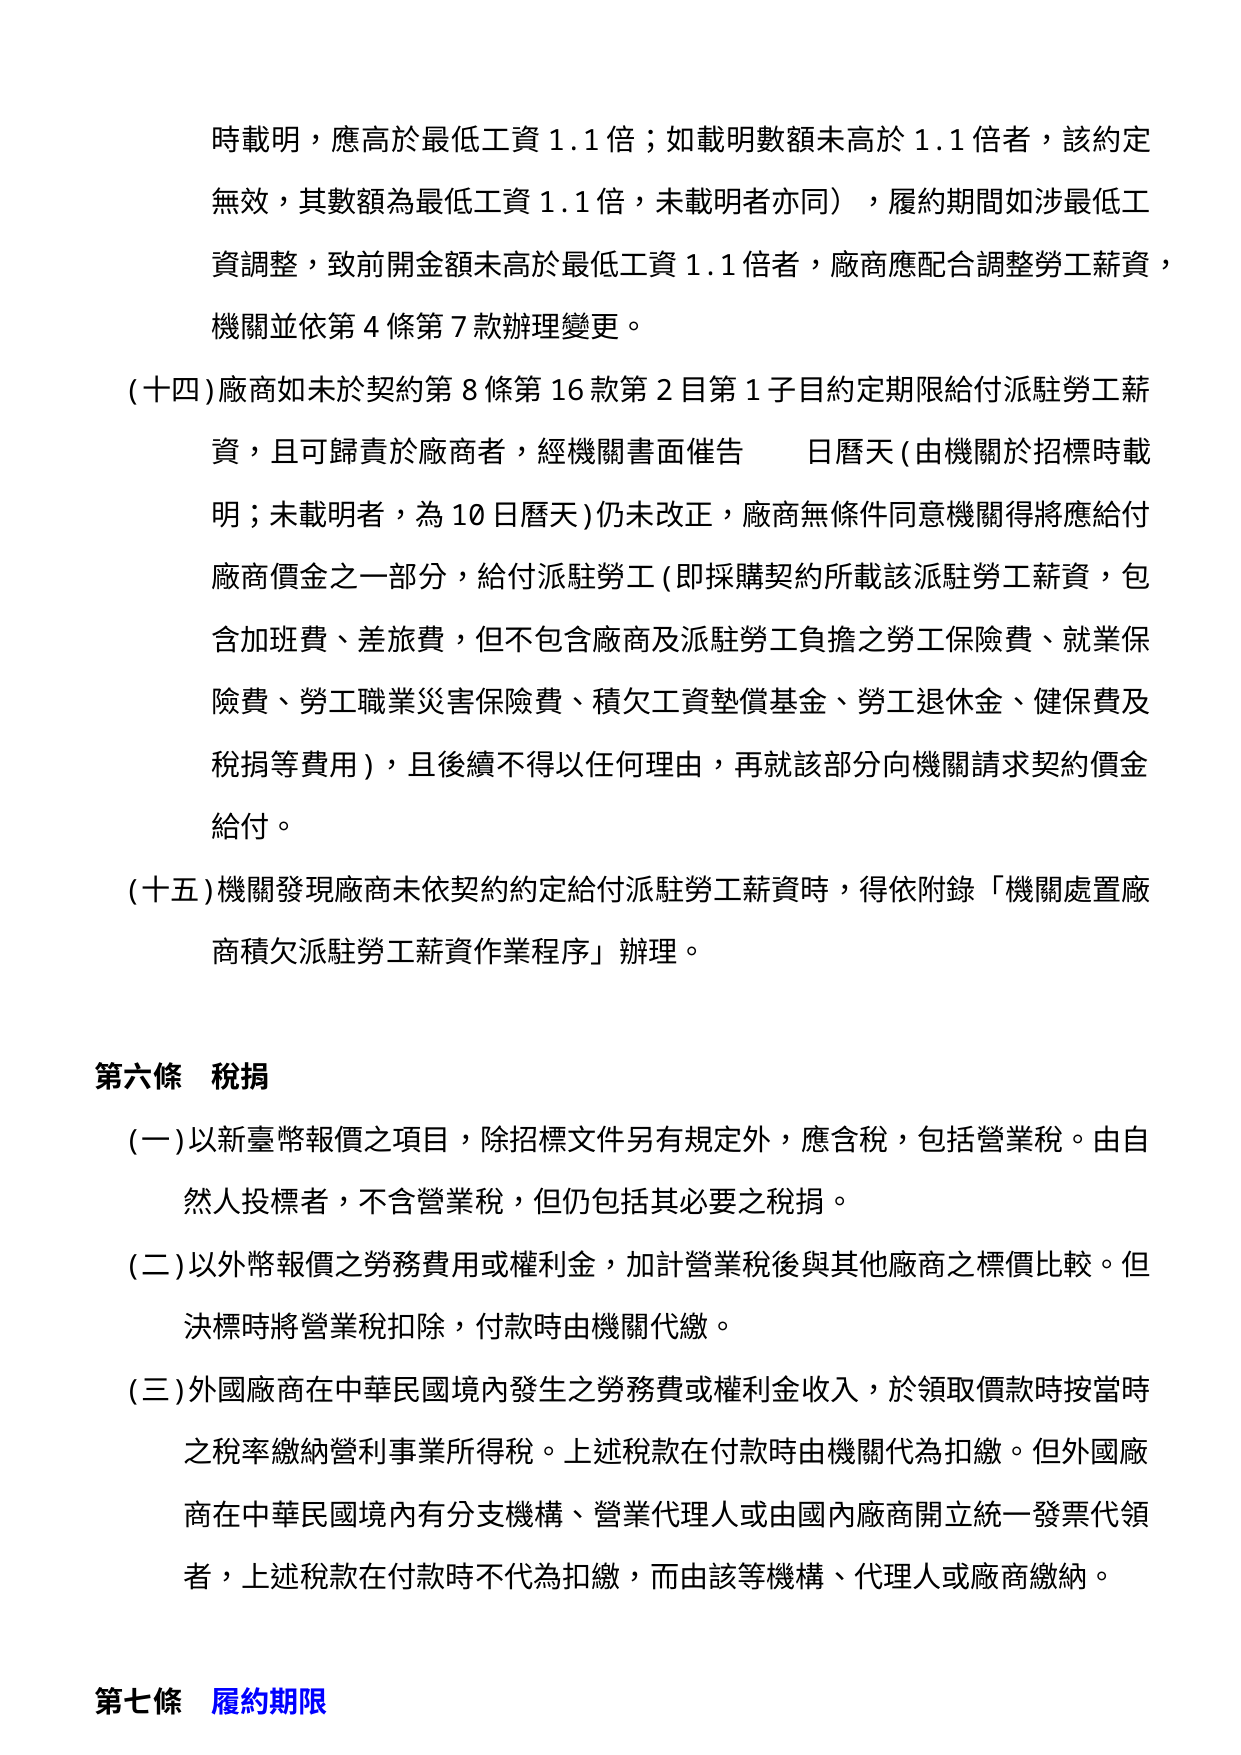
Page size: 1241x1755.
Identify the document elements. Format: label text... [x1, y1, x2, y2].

text (十三)廠商於履約期間給與全職從事本採購案之員工薪資（派駐勞工依第8條辦理），應高於最低工資1.1倍，每月至少為＿＿＿＿＿元（由機關於招標時載明，應高於最低工資1.1倍；如載明數額未高於1.1倍者，該約定無效，其數額為最低工資1.1倍，未載明者亦同），履約期間如涉最低工資調整，致前開金額未高於最低工資1.1倍者，廠商應配合調整勞工薪資，機關並依第4條第7款辦理變更。 [124, 96, 1152, 346]
text (十四)廠商如未於契約第8條第16款第2目第1子目約定期限給付派駐勞工薪資，且可歸責於廠商者，經機關書面催告 日曆天(由機關於招標時載明；未載明者，為10日曆天)仍未改正，廠商無條件同意機關得將應給付廠商價金之一部分，給付派駐勞工(即採購契約所載該派駐勞工薪資，包含加班費、差旅費，但不包含廠商及派駐勞工負擔之勞工保險費、就業保險費、勞工職業災害保險費、積欠工資墊償基金、勞工退休金、健保費及稅捐等費用)，且後續不得以任何理由，再就該部分向機關請求契約價金給付。 [124, 346, 1152, 846]
text (三)外國廠商在中華民國境內發生之勞務費或權利金收入，於領取價款時按當時之稅率繳納營利事業所得稅。上述稅款在付款時由機關代為扣繳。但外國廠商在中華民國境內有分支機構、營業代理人或由國內廠商開立統一發票代領者，上述稅款在付款時不代為扣繳，而由該等機構、代理人或廠商繳納。 [124, 1346, 1152, 1596]
text 第六條 稅捐 [94, 1033, 1152, 1096]
text 第七條 履約期限 [94, 1658, 1152, 1721]
text (十五)機關發現廠商未依契約約定給付派駐勞工薪資時，得依附錄「機關處置廠商積欠派駐勞工薪資作業程序」辦理。 [124, 846, 1152, 971]
text (二)以外幣報價之勞務費用或權利金，加計營業稅後與其他廠商之標價比較。但決標時將營業稅扣除，付款時由機關代繳。 [124, 1221, 1152, 1346]
text (一)以新臺幣報價之項目，除招標文件另有規定外，應含稅，包括營業稅。由自然人投標者，不含營業稅，但仍包括其必要之稅捐。 [124, 1096, 1152, 1221]
